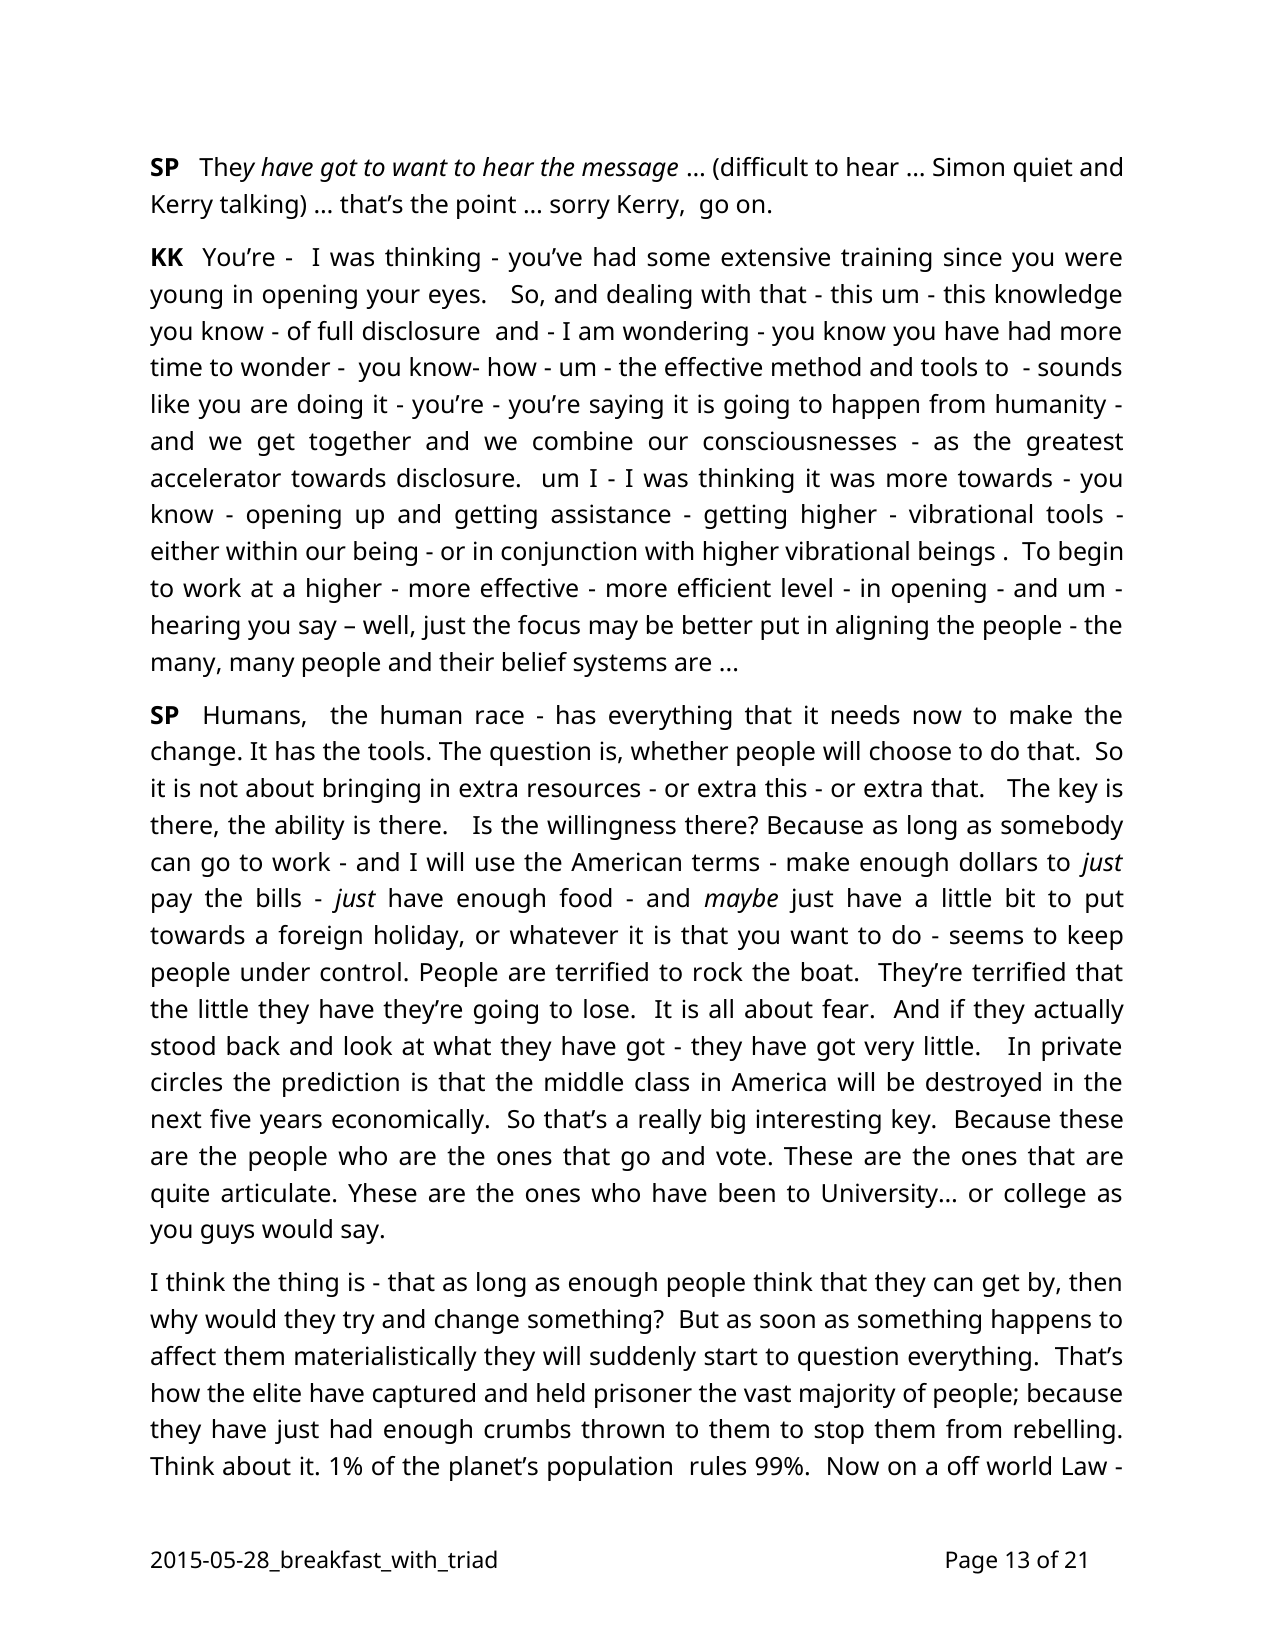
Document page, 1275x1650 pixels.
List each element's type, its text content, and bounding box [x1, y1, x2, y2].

text SP Humans, the human race - has everything that it needs now to make the change. It has the tools. The question is, whether people will choose to do that. So it is not about bringing in extra resources - or extra this - or extra that. The key is there, the ability is there. Is the willingness there? Because as long as somebody can go to work - and I will use the American terms - make enough dollars to just pay the bills - just have enough food - and maybe just have a little bit to put towards a foreign holiday, or whatever it is that you want to do - seems to keep people under control. People are terrified to rock the boat. They’re terrified that the little they have they’re going to lose. It is all about fear. And if they actually stood back and look at what they have got - they have got very little. In private circles the prediction is that the middle class in America will be destroyed in the next five years economically. So that’s a really big interesting key. Because these are the people who are the ones that go and vote. These are the ones that are quite articulate. Yhese are the ones who have been to University… or college as you guys would say. [150, 697, 1125, 1246]
text KK You’re - I was thinking - you’ve had some extensive training since you were young in opening your eyes. So, and dealing with that - this um - this knowledge you know - of full disclosure and - I am wondering - you know you have had more time to wonder - you know- how - um - the effective method and tools to - sounds like you are doing it - you’re - you’re saying it is going to happen from humanity - and we get together and we combine our consciousnesses - as the greatest accelerator towards disclosure. um I - I was thinking it was more towards - you know - opening up and getting assistance - getting higher - vibrational tools - either within our being - or in conjunction with higher vibrational beings . To begin to work at a higher - more effective - more efficient level - in opening - and um - hearing you say – well, just the focus may be better put in aligning the people - the many, many people and their belief systems are ... [150, 240, 1125, 678]
text I think the thing is - that as long as enough people think that they can get by, then why would they try and change something? But as soon as something happens to affect them materialistically they will suddenly start to question everything. That’s how the elite have captured and held prisoner the vast majority of people; because they have just had enough crumbs thrown to them to stop them from rebelling. Think about it. 1% of the planet’s population rules 99%. Now on a off world Law [150, 1265, 1125, 1483]
text SP They have got to want to hear the message … (difficult to hear … Simon quiet and Kerry talking) … that’s the point … sorry Kerry, go on. [150, 150, 1125, 221]
